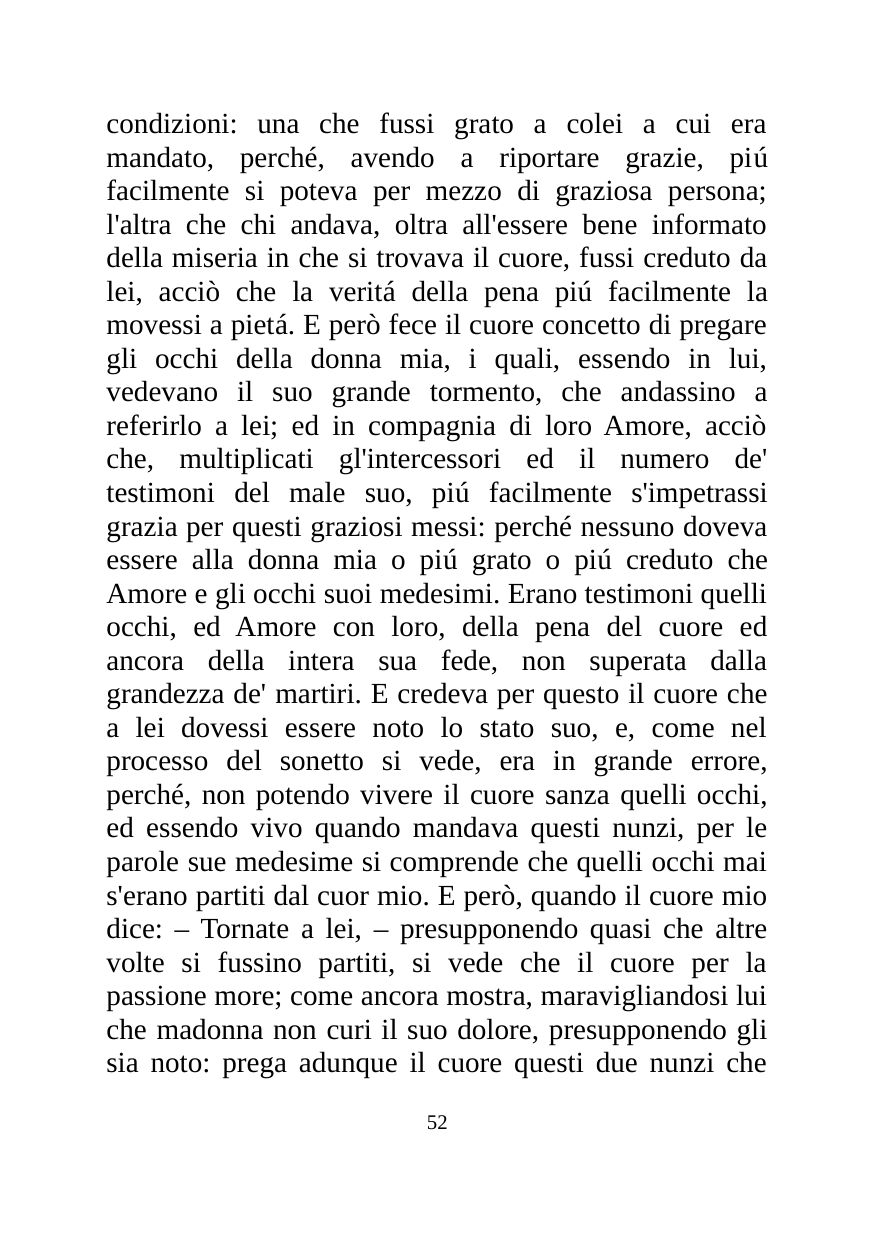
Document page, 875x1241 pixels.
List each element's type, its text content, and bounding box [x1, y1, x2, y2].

text condizioni: una che fussi grato a colei a cui era mandato, perché, avendo a riportare grazie, piú facilmente si poteva per mezzo di graziosa persona; l'altra che chi andava, oltra all'essere bene informato della miseria in che si trovava il cuore, fussi creduto da lei, acciò che la veritá della pena piú facilmente la movessi a pietá. E però fece il cuore concetto di pregare gli occhi della donna mia, i quali, essendo in lui, vedevano il suo grande tormento, che andassino a referirlo a lei; ed in compagnia di loro Amore, acciò che, multiplicati gl'intercessori ed il numero de' testimoni del male suo, piú facilmente s'impetrassi grazia per questi graziosi messi: perché nessuno doveva essere alla donna mia o piú grato o piú creduto che Amore e gli occhi suoi medesimi. Erano testimoni quelli occhi, ed Amore con loro, della pena del cuore ed ancora della intera sua fede, non superata dalla grandezza de' martiri. E credeva per questo il cuore che a lei dovessi essere noto lo stato suo, e, come nel processo del sonetto si vede, era in grande errore, perché, non potendo vivere il cuore sanza quelli occhi, ed essendo vivo quando mandava questi nunzi, per le parole sue medesime si comprende che quelli occhi mai s'erano partiti dal cuor mio. E però, quando il cuore mio dice: ‒ Tornate a lei, ‒ presupponendo quasi che altre volte si fussino partiti, si vede che il cuore per la passione more; come ancora mostra, maravigliandosi lui che madonna non curi il suo dolore, presupponendo gli sia noto: prega adunque il cuore questi due nunzi che [106, 106, 768, 1079]
